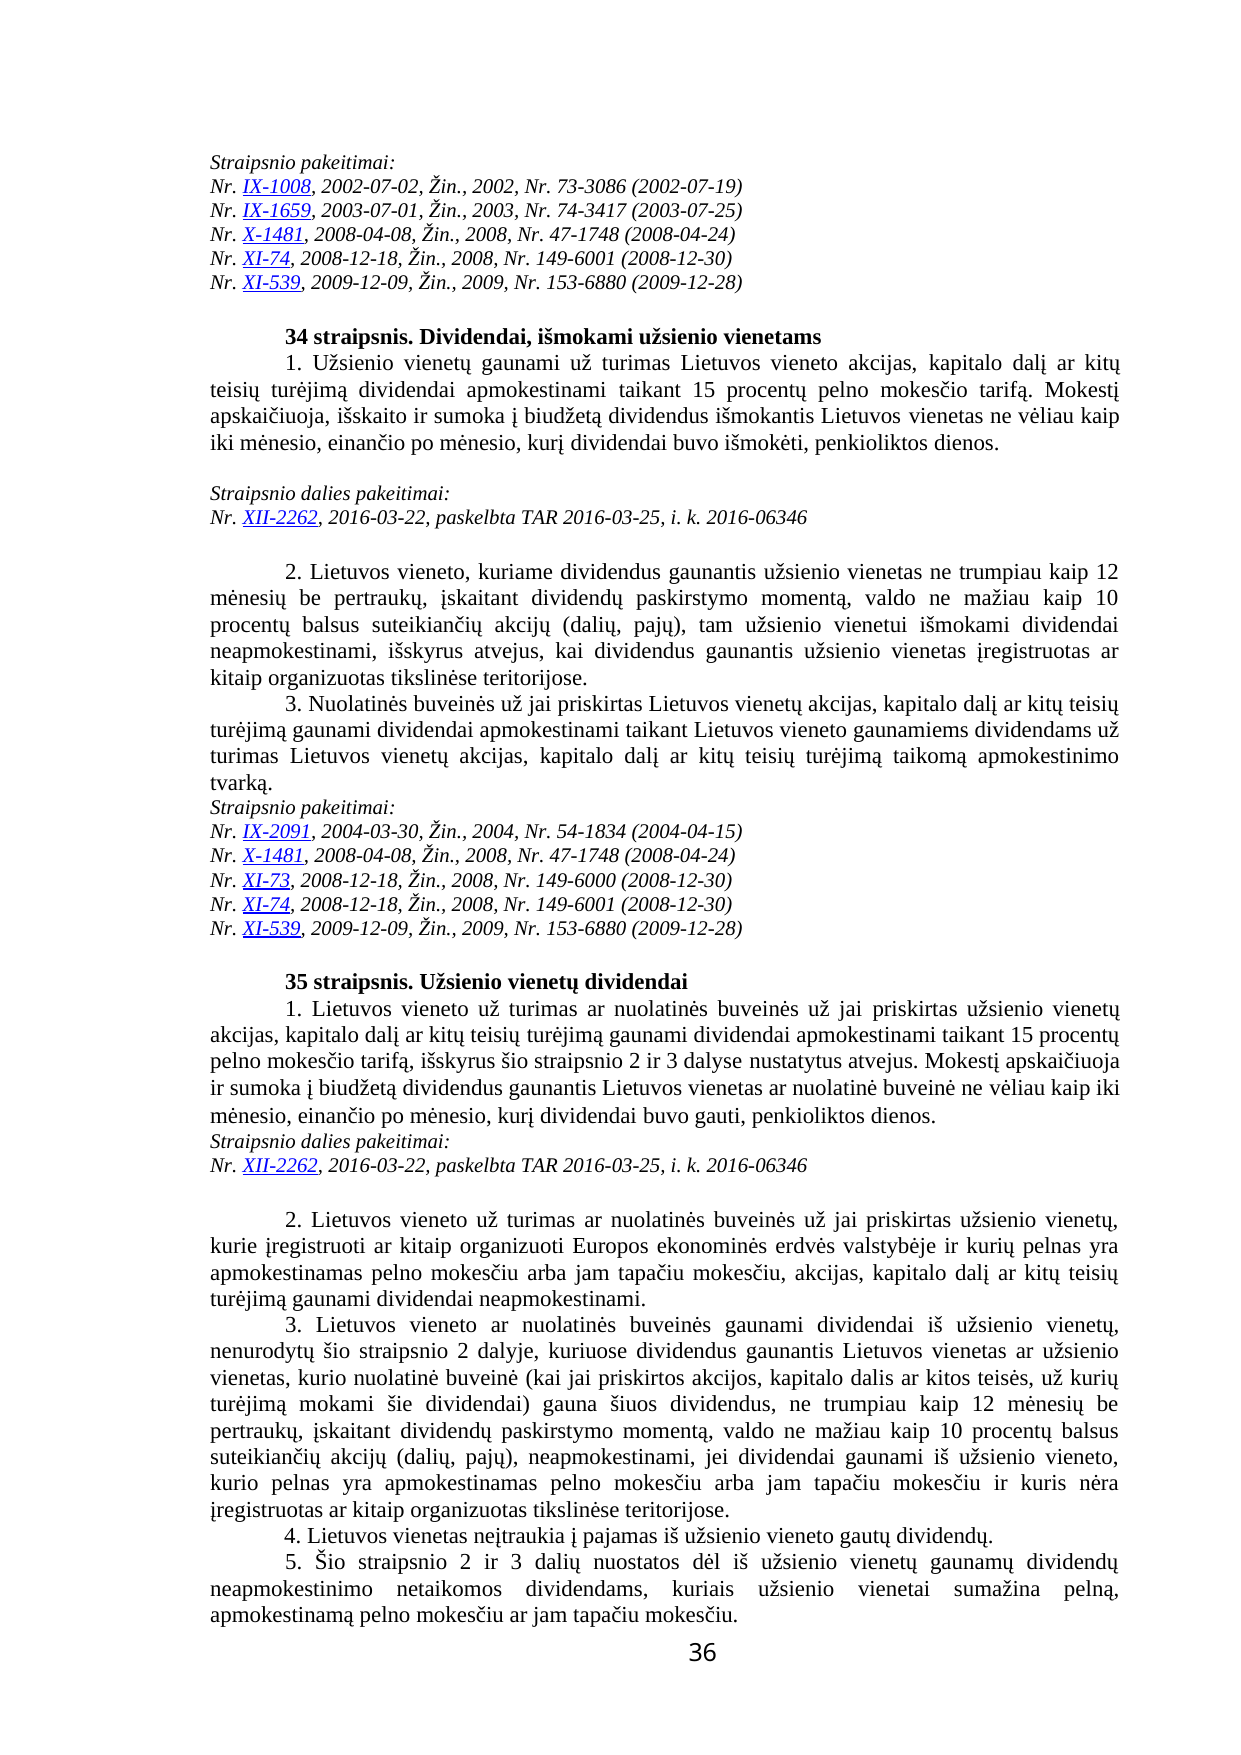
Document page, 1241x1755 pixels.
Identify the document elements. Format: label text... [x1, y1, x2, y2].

text 3. Nuolatinės buveinės už jai priskirtas Lietuvos vienetų akcijas, kapitalo dalį ar kitų teisių turėjimą gaunami dividendai apmokestinami taikant Lietuvos vieneto gaunamiems dividendams už turimas Lietuvos vienetų akcijas, kapitalo dalį ar kitų teisių turėjimą taikomą apmokestinimo tvarką. [210, 690, 1120, 795]
text Nr. XII-2262, 2016-03-22, paskelbta TAR 2016-03-25, i. k. 2016-06346 [210, 505, 1120, 529]
text 2. Lietuvos vieneto, kuriame dividendus gaunantis užsienio vienetas ne trumpiau kaip 12 mėnesių be pertraukų, įskaitant dividendų paskirstymo momentą, valdo ne mažiau kaip 10 procentų balsus suteikiančių akcijų (dalių, pajų), tam užsienio vienetui išmokami dividendai neapmokestinami, išskyrus atvejus, kai dividendus gaunantis užsienio vienetas įregistruotas ar kitaip organizuotas tikslinėse teritorijose. [210, 558, 1120, 690]
text 1. Užsienio vienetų gaunami už turimas Lietuvos vieneto akcijas, kapitalo dalį ar kitų teisių turėjimą dividendai apmokestinami taikant 15 procentų pelno mokesčio tarifą. Mokestį apskaičiuoja, išskaito ir sumoka į biudžetą dividendus išmokantis Lietuvos vienetas ne vėliau kaip iki mėnesio, einančio po mėnesio, kurį dividendai buvo išmokėti, penkioliktos dienos. [210, 349, 1120, 455]
text 3. Lietuvos vieneto ar nuolatinės buveinės gaunami dividendai iš užsienio vienetų, nenurodytų šio straipsnio 2 dalyje, kuriuose dividendus gaunantis Lietuvos vienetas ar užsienio vienetas, kurio nuolatinė buveinė (kai jai priskirtos akcijos, kapitalo dalis ar kitos teisės, už kurių turėjimą mokami šie dividendai) gauna šiuos dividendus, ne trumpiau kaip 12 mėnesių be pertraukų, įskaitant dividendų paskirstymo momentą, valdo ne mažiau kaip 10 procentų balsus suteikiančių akcijų (dalių, pajų), neapmokestinami, jei dividendai gaunami iš užsienio vieneto, kurio pelnas yra apmokestinamas pelno mokesčiu arba jam tapačiu mokesčiu ir kuris nėra įregistruotas ar kitaip organizuotas tikslinėse teritorijose. [210, 1311, 1120, 1522]
text 1. Lietuvos vieneto už turimas ar nuolatinės buveinės už jai priskirtas užsienio vienetų akcijas, kapitalo dalį ar kitų teisių turėjimą gaunami dividendai apmokestinami taikant 15 procentų pelno mokesčio tarifą, išskyrus šio straipsnio 2 ir 3 dalyse nustatytus atvejus. Mokestį apskaičiuoja ir sumoka į biudžetą dividendus gaunantis Lietuvos vienetas ar nuolatinė buveinė ne vėliau kaip iki mėnesio, einančio po mėnesio, kurį dividendai buvo gauti, penkioliktos dienos. [210, 995, 1120, 1129]
text Nr. IX-2091, 2004-03-30, Žin., 2004, Nr. 54-1834 (2004-04-15) [210, 819, 1120, 843]
text 5. Šio straipsnio 2 ir 3 dalių nuostatos dėl iš užsienio vienetų gaunamų dividendų neapmokestinimo netaikomos dividendams, kuriais užsienio vienetai sumažina pelną, apmokestinamą pelno mokesčiu ar jam tapačiu mokesčiu. [210, 1548, 1120, 1627]
text Nr. XII-2262, 2016-03-22, paskelbta TAR 2016-03-25, i. k. 2016-06346 [210, 1153, 1120, 1177]
text 4. Lietuvos vienetas neįtraukia į pajamas iš užsienio vieneto gautų dividendų. [210, 1522, 1120, 1548]
text Nr. XI-539, 2009-12-09, Žin., 2009, Nr. 153-6880 (2009-12-28) [210, 916, 1120, 940]
text Nr. X-1481, 2008-04-08, Žin., 2008, Nr. 47-1748 (2008-04-24) [210, 843, 1120, 867]
text Nr. IX-1659, 2003-07-01, Žin., 2003, Nr. 74-3417 (2003-07-25) [210, 198, 1120, 222]
text Straipsnio dalies pakeitimai: [210, 1129, 1120, 1153]
text Straipsnio pakeitimai: [210, 150, 1120, 174]
text Nr. XI-73, 2008-12-18, Žin., 2008, Nr. 149-6000 (2008-12-30) [210, 867, 1120, 892]
text 35 straipsnis. Užsienio vienetų dividendai [210, 968, 1120, 995]
text 2. Lietuvos vieneto už turimas ar nuolatinės buveinės už jai priskirtas užsienio vienetų, kurie įregistruoti ar kitaip organizuoti Europos ekonominės erdvės valstybėje ir kurių pelnas yra apmokestinamas pelno mokesčiu arba jam tapačiu mokesčiu, akcijas, kapitalo dalį ar kitų teisių turėjimą gaunami dividendai neapmokestinami. [210, 1206, 1120, 1311]
text 34 straipsnis. Dividendai, išmokami užsienio vienetams [210, 323, 1120, 349]
text Straipsnio dalies pakeitimai: [210, 481, 1120, 505]
text Nr. XI-74, 2008-12-18, Žin., 2008, Nr. 149-6001 (2008-12-30) [210, 892, 1120, 916]
text Nr. XI-539, 2009-12-09, Žin., 2009, Nr. 153-6880 (2009-12-28) [210, 270, 1120, 294]
text Nr. XI-74, 2008-12-18, Žin., 2008, Nr. 149-6001 (2008-12-30) [210, 246, 1120, 270]
text Nr. IX-1008, 2002-07-02, Žin., 2002, Nr. 73-3086 (2002-07-19) [210, 174, 1120, 198]
text Nr. X-1481, 2008-04-08, Žin., 2008, Nr. 47-1748 (2008-04-24) [210, 222, 1120, 246]
text Straipsnio pakeitimai: [210, 795, 1120, 819]
